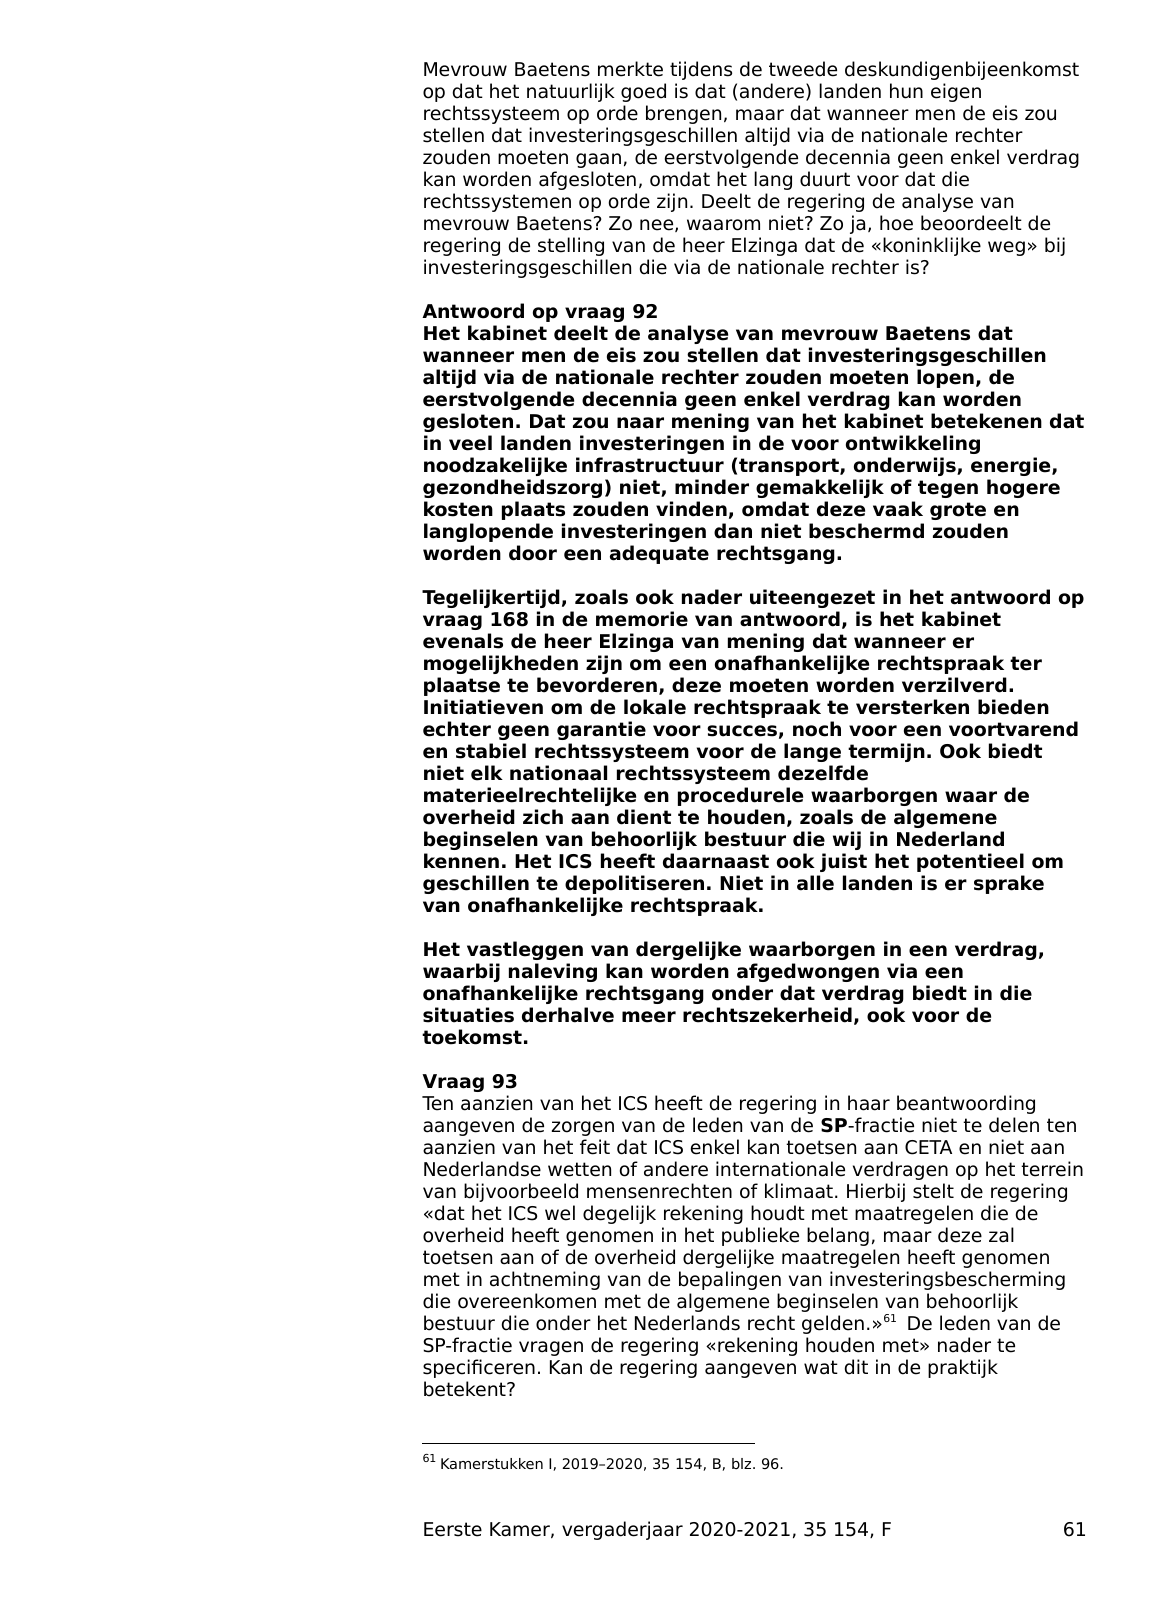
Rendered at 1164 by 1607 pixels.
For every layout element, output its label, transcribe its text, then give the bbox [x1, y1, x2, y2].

text Kamerstukken I, 2019–2020, 35 154, B, blz. 96. [422, 1452, 1087, 1474]
text Tegelijkertijd, zoals ook nader uiteengezet in het antwoord op vraag 168 in de memorie van antwoord, is het kabinet evenals de heer Elzinga van mening dat wanneer er mogelijkheden zijn om een onafhankelijke rechtspraak ter plaatse te bevorderen, deze moeten worden verzilverd. Initiatieven om de lokale rechtspraak te versterken bieden echter geen garantie voor succes, noch voor een voortvarend en stabiel rechtssysteem voor de lange termijn. Ook biedt niet elk nationaal rechtssysteem dezelfde materieelrechtelijke en procedurele waarborgen waar de overheid zich aan dient te houden, zoals de algemene beginselen van behoorlijk bestuur die wij in Nederland kennen. Het ICS heeft daarnaast ook juist het potentieel om geschillen te depolitiseren. Niet in alle landen is er sprake van onafhankelijke rechtspraak. [422, 587, 1087, 917]
text Vraag 93 [422, 1071, 1087, 1093]
text Het kabinet deelt de analyse van mevrouw Baetens dat wanneer men de eis zou stellen dat investeringsgeschillen altijd via de nationale rechter zouden moeten lopen, de eerstvolgende decennia geen enkel verdrag kan worden gesloten. Dat zou naar mening van het kabinet betekenen dat in veel landen investeringen in de voor ontwikkeling noodzakelijke infrastructuur (transport, onderwijs, energie, gezondheidszorg) niet, minder gemakkelijk of tegen hogere kosten plaats zouden vinden, omdat deze vaak grote en langlopende investeringen dan niet beschermd zouden worden door een adequate rechtsgang. [422, 323, 1087, 565]
text Ten aanzien van het ICS heeft de regering in haar beantwoording aangeven de zorgen van de leden van de SP-fractie niet te delen ten aanzien van het feit dat ICS enkel kan toetsen aan CETA en niet aan Nederlandse wetten of andere internationale verdragen op het terrein van bijvoorbeeld mensenrechten of klimaat. Hierbij stelt de regering «dat het ICS wel degelijk rekening houdt met maatregelen die de overheid heeft genomen in het publieke belang, maar deze zal toetsen aan of de overheid dergelijke maatregelen heeft genomen met in achtneming van de bepalingen van investeringsbescherming die overeenkomen met de algemene beginselen van behoorlijk bestuur die onder het Nederlands recht gelden.» De leden van de SP-fractie vragen de regering «rekening houden met» nader te specificeren. Kan de regering aangeven wat dit in de praktijk betekent? [422, 1093, 1087, 1401]
text Antwoord op vraag 92 [422, 301, 1087, 323]
text Het vastleggen van dergelijke waarborgen in een verdrag, waarbij naleving kan worden afgedwongen via een onafhankelijke rechtsgang onder dat verdrag biedt in die situaties derhalve meer rechtszekerheid, ook voor de toekomst. [422, 939, 1087, 1049]
text Mevrouw Baetens merkte tijdens de tweede deskundigenbijeenkomst op dat het natuurlijk goed is dat (andere) landen hun eigen rechtssysteem op orde brengen, maar dat wanneer men de eis zou stellen dat investeringsgeschillen altijd via de nationale rechter zouden moeten gaan, de eerstvolgende decennia geen enkel verdrag kan worden afgesloten, omdat het lang duurt voor dat die rechtssystemen op orde zijn. Deelt de regering de analyse van mevrouw Baetens? Zo nee, waarom niet? Zo ja, hoe beoordeelt de regering de stelling van de heer Elzinga dat de «koninklijke weg» bij investeringsgeschillen die via de nationale rechter is? [422, 59, 1087, 279]
